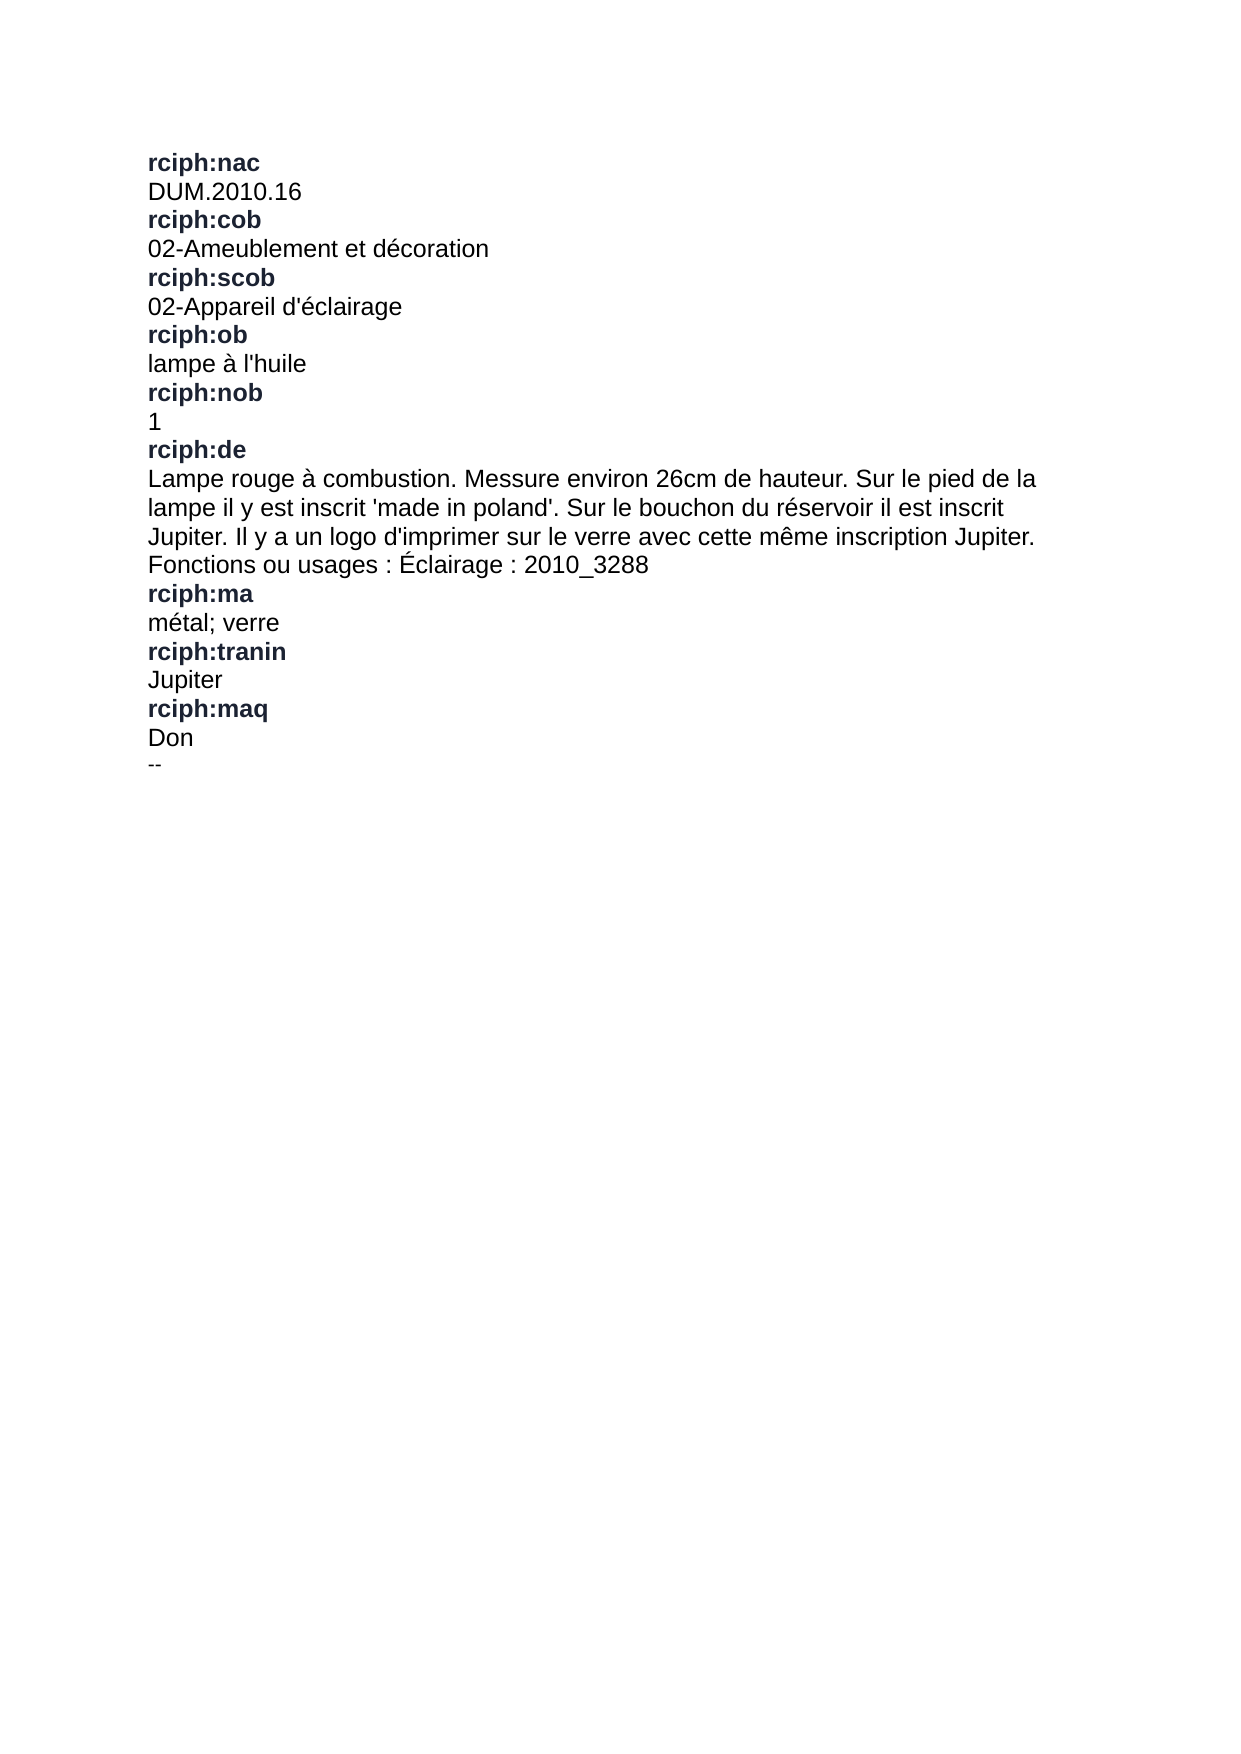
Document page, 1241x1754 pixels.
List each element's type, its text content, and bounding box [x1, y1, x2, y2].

text 1 [148, 406, 1092, 435]
text Jupiter [148, 665, 1092, 694]
text rciph:ma [148, 579, 1092, 608]
text 02-Ameublement et décoration [148, 234, 1092, 263]
text -- [148, 751, 1092, 775]
text rciph:nob [148, 378, 1092, 406]
text métal; verre [148, 608, 1092, 636]
text rciph:cob [148, 205, 1092, 234]
text rciph:tranin [148, 636, 1092, 665]
text rciph:ob [148, 320, 1092, 349]
text DUM.2010.16 [148, 176, 1092, 205]
text lampe à l'huile [148, 349, 1092, 378]
text rciph:de [148, 435, 1092, 464]
text rciph:scob [148, 263, 1092, 291]
text 02-Appareil d'éclairage [148, 291, 1092, 320]
text Don [148, 723, 1092, 751]
text Lampe rouge à combustion. Messure environ 26cm de hauteur. Sur le pied de la lampe il y est inscrit 'made in poland'. Sur le bouchon du réservoir il est inscrit Jupiter. Il y a un logo d'imprimer sur le verre avec cette même inscription Jupiter. Fonctions ou usages : Éclairage : 2010_3288 [148, 464, 1092, 579]
text rciph:nac [148, 148, 1092, 176]
text rciph:maq [148, 694, 1092, 723]
